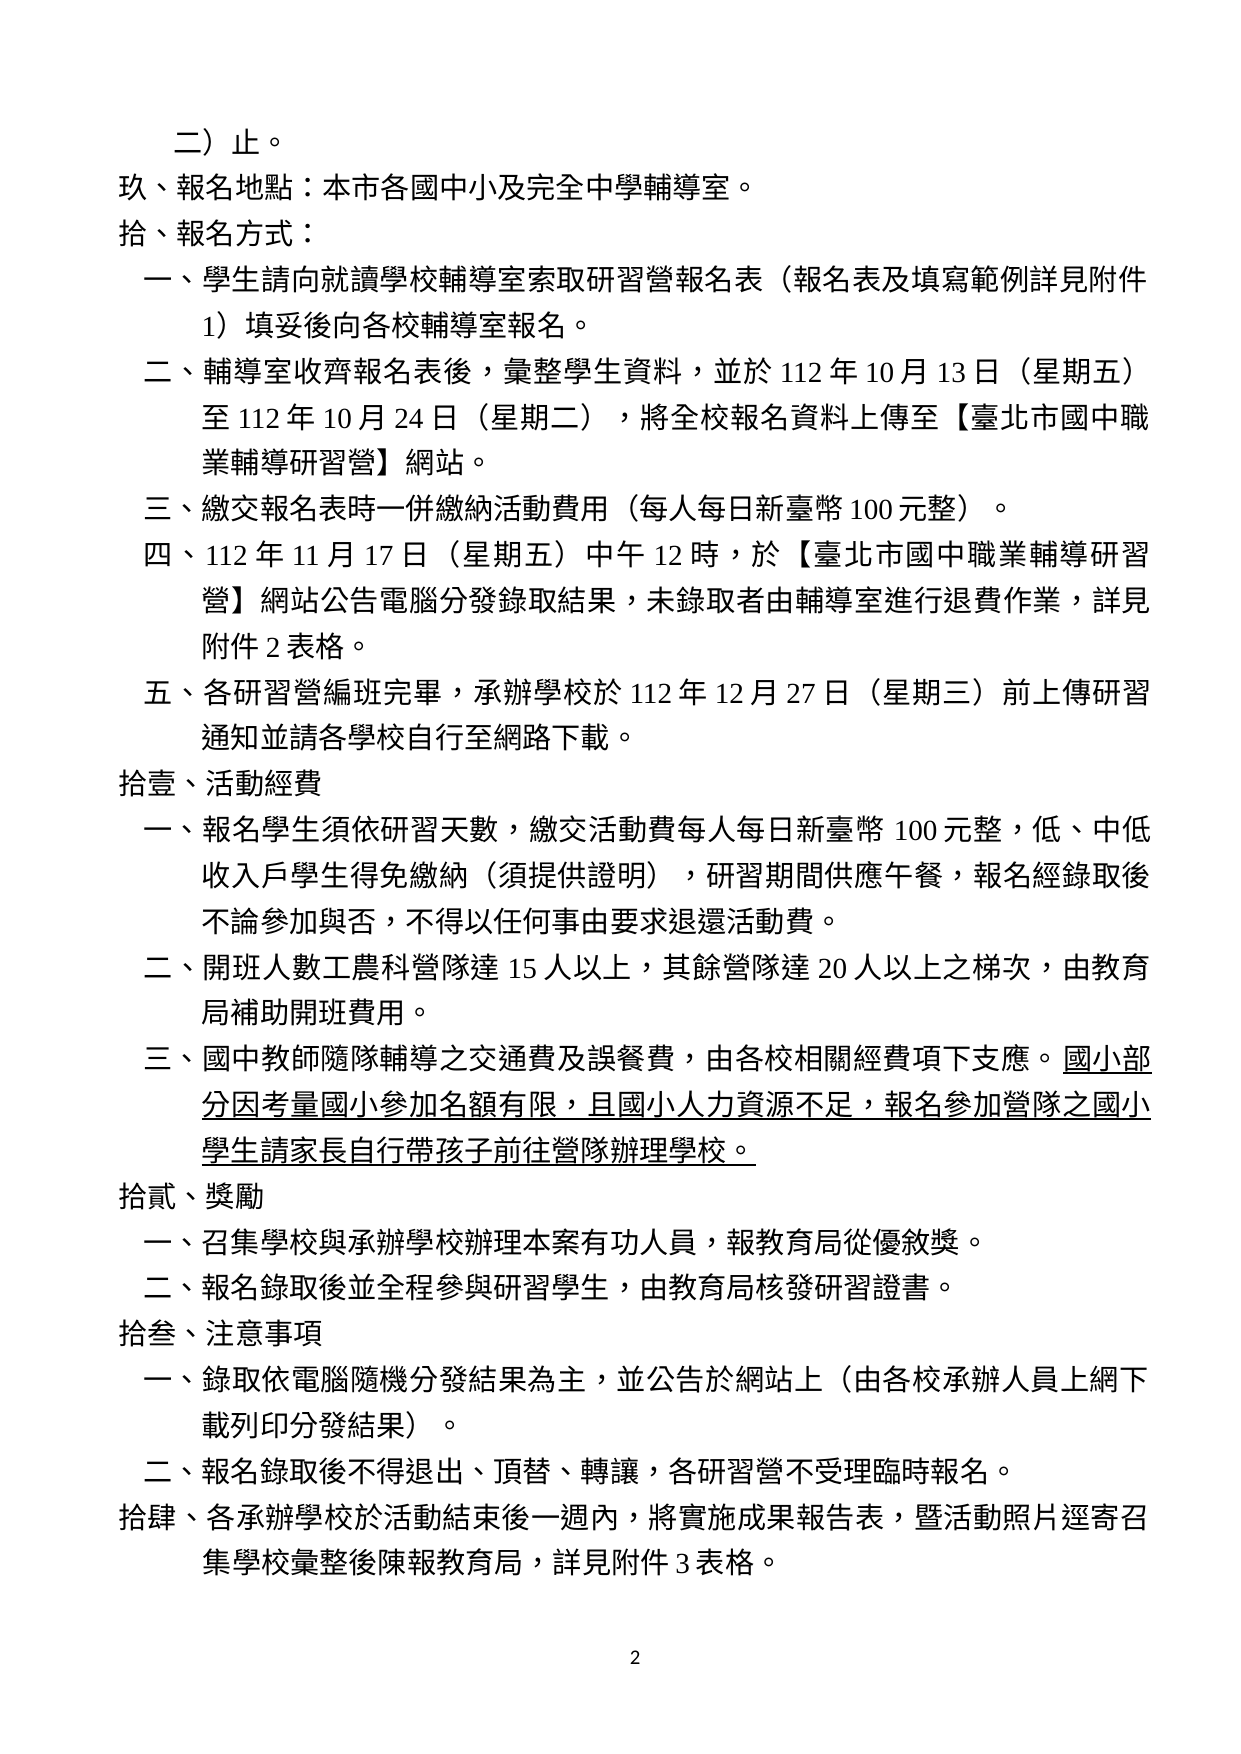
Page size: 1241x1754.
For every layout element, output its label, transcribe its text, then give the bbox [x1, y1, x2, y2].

text 拾貳、獎勵 [118, 1171, 1152, 1216]
text 拾肆、各承辦學校於活動結束後一週內，將實施成果報告表，暨活動照片逕寄召集學校彙整後陳報教育局，詳見附件3表格。 [118, 1491, 1152, 1583]
text 拾、報名方式： [118, 208, 1152, 254]
text 一、召集學校與承辦學校辦理本案有功人員，報教育局從優敘獎。 [143, 1216, 1152, 1262]
text 二、報名錄取後不得退出、頂替、轉讓，各研習營不受理臨時報名。 [143, 1446, 1152, 1491]
text 三、國中教師隨隊輔導之交通費及誤餐費，由各校相關經費項下支應。國小部分因考量國小參加名額有限，且國小人力資源不足，報名參加營隊之國小學生請家長自行帶孩子前往營隊辦理學校。 [143, 1033, 1152, 1171]
text 四、112年11月17日（星期五）中午12時，於【臺北市國中職業輔導研習營】網站公告電腦分發錄取結果，未錄取者由輔導室進行退費作業，詳見附件2表格。 [143, 529, 1152, 666]
text 二）止。 [118, 116, 1152, 162]
text 玖、報名地點：本市各國中小及完全中學輔導室。 [118, 162, 1152, 208]
text 一、報名學生須依研習天數，繳交活動費每人每日新臺幣100元整，低、中低收入戶學生得免繳納（須提供證明），研習期間供應午餐，報名經錄取後不論參加與否，不得以任何事由要求退還活動費。 [143, 804, 1152, 941]
text 二、開班人數工農科營隊達15人以上，其餘營隊達20人以上之梯次，由教育局補助開班費用。 [143, 941, 1152, 1033]
text 拾叁、注意事項 [118, 1308, 1152, 1354]
text 二、報名錄取後並全程參與研習學生，由教育局核發研習證書。 [143, 1262, 1152, 1308]
text 一、錄取依電腦隨機分發結果為主，並公告於網站上（由各校承辦人員上網下載列印分發結果）。 [143, 1354, 1152, 1446]
text 三、繳交報名表時一併繳納活動費用（每人每日新臺幣100元整）。 [143, 483, 1152, 529]
text 五、各研習營編班完畢，承辦學校於112年12月27日（星期三）前上傳研習通知並請各學校自行至網路下載。 [143, 666, 1152, 758]
text 拾壹、活動經費 [118, 758, 1152, 804]
text 二、輔導室收齊報名表後，彙整學生資料，並於112年10月13日（星期五）至112年10月24日（星期二），將全校報名資料上傳至【臺北市國中職業輔導研習營】網站。 [143, 346, 1152, 483]
text 一、學生請向就讀學校輔導室索取研習營報名表（報名表及填寫範例詳見附件1）填妥後向各校輔導室報名。 [143, 254, 1152, 346]
